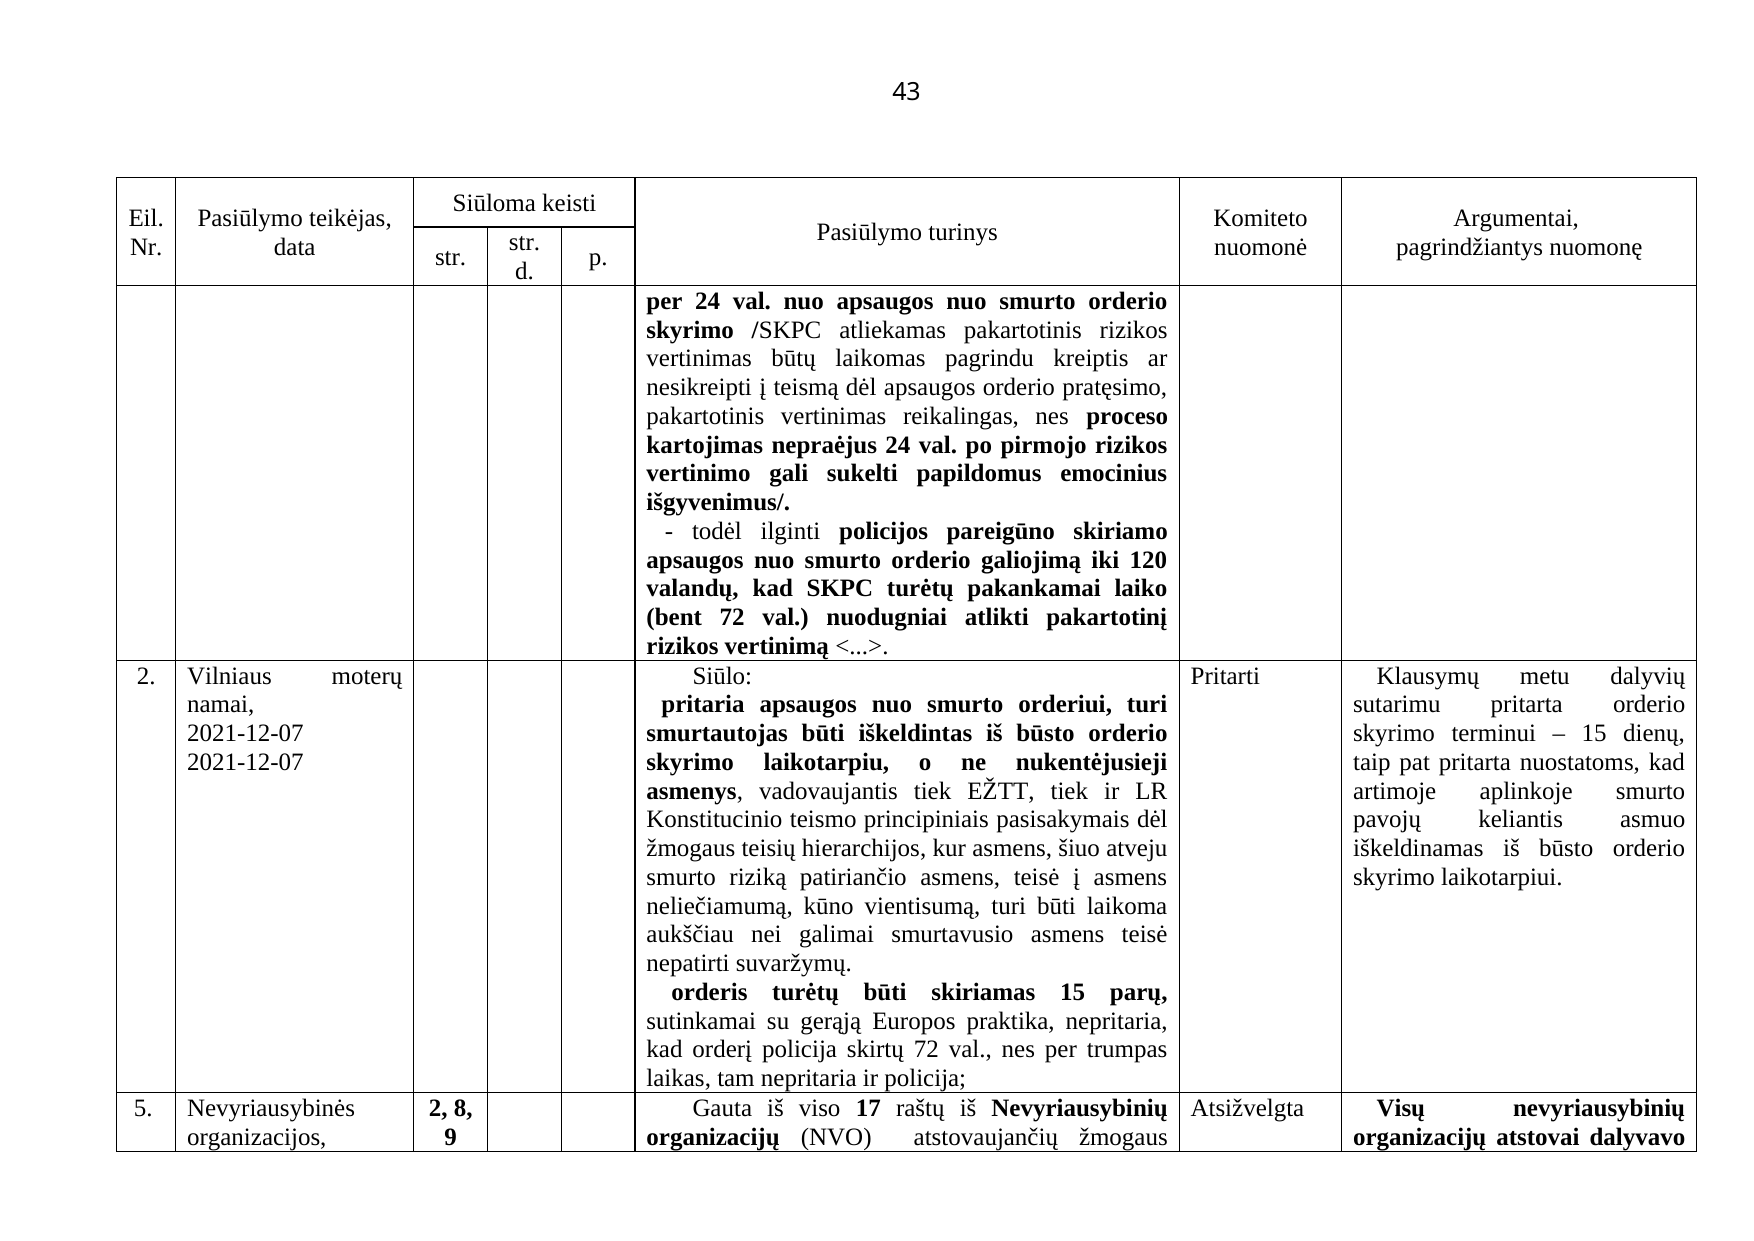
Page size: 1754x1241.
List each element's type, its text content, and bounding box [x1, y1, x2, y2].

table_cell [562, 661, 634, 1092]
table_cell Nevyriausybinės organizacijos, [176, 1093, 413, 1151]
table_cell [562, 286, 634, 660]
table_cell 2, 8, 9 [414, 1093, 487, 1151]
table_header Pasiūlymo turinys [636, 178, 1179, 285]
table_cell [176, 286, 413, 660]
table_cell Klausymų metu dalyvių sutarimu pritarta orderio skyrimo terminui – 15 dienų, taip pat pritarta nuostatoms, kad artimoje aplinkoje smurto pavojų keliantis asmuo iškeldinamas iš būsto orderio skyrimo laikotarpiui. [1342, 661, 1696, 1092]
table_cell [414, 661, 487, 1092]
table_cell str. d. [488, 228, 561, 285]
table_cell [414, 286, 487, 660]
table_cell str. [414, 228, 487, 285]
table_header Siūloma keisti [414, 178, 634, 226]
table_header Eil. Nr. [117, 178, 175, 285]
table_cell [488, 661, 561, 1092]
table_cell Gauta iš viso 17 raštų iš Nevyriausybinių organizacijų (NVO) ­ atstovaujančių žmogaus [636, 1093, 1179, 1151]
table_header Pasiūlymo teikėjas, data [176, 178, 413, 285]
table_cell per 24 val. nuo apsaugos nuo smurto orderio skyrimo /SKPC atliekamas pakartotinis rizikos vertinimas būtų laikomas pagrindu kreiptis ar nesikreipti į teismą dėl apsaugos orderio pratęsimo, pakartotinis vertinimas reikalingas, nes proceso kartojimas nepraėjus 24 val. po pirmojo rizikos vertinimo gali sukelti papildomus emocinius išgyvenimus/. - todėl ilginti policijos pareigūno skiriamo apsaugos nuo smurto orderio galiojimą iki 120 valandų, kad SKPC turėtų pakankamai laiko (bent 72 val.) nuodugniai atlikti pakartotinį rizikos vertinimą <...>. [636, 286, 1179, 660]
table_header Argumentai, pagrindžiantys nuomonę [1342, 178, 1696, 285]
table_header Komiteto nuomonė [1180, 178, 1341, 285]
table_cell Pritarti [1180, 661, 1341, 1092]
table_cell 5. [117, 1093, 175, 1151]
table_cell Visų nevyriausybinių organizacijų atstovai dalyvavo [1342, 1093, 1696, 1151]
table_cell 2. [117, 661, 175, 1092]
table_cell [488, 286, 561, 660]
table_cell [117, 286, 175, 660]
table_cell Atsižvelgta [1180, 1093, 1341, 1151]
table_cell [488, 1093, 561, 1151]
table_cell Vilniaus moterų namai, 2021-12-07 2021-12-07 [176, 661, 413, 1092]
table_cell Siūlo: ­ pritaria apsaugos nuo smurto orderiui, turi smurtautojas būti iškeldintas iš būsto orderio skyrimo laikotarpiu, o ne nukentėjusieji asmenys, vadovaujantis tiek EŽTT, tiek ir LR Konstitucinio teismo principiniais pasisakymais dėl žmogaus teisių hierarchijos, kur asmens, šiuo atveju smurto riziką patiriančio asmens, teisė į asmens neliečiamumą, kūno vientisumą, turi būti laikoma aukščiau nei galimai smurtavusio asmens teisė nepatirti suvaržymų. ­ orderis turėtų būti skiriamas 15 parų, sutinkamai su gerąją Europos praktika, nepritaria, kad orderį policija skirtų 72 val., nes per trumpas laikas, tam nepritaria ir policija; [636, 661, 1179, 1092]
table_cell [1180, 286, 1341, 660]
table_cell [562, 1093, 634, 1151]
table_cell [1342, 286, 1696, 660]
table_cell p. [562, 228, 634, 285]
